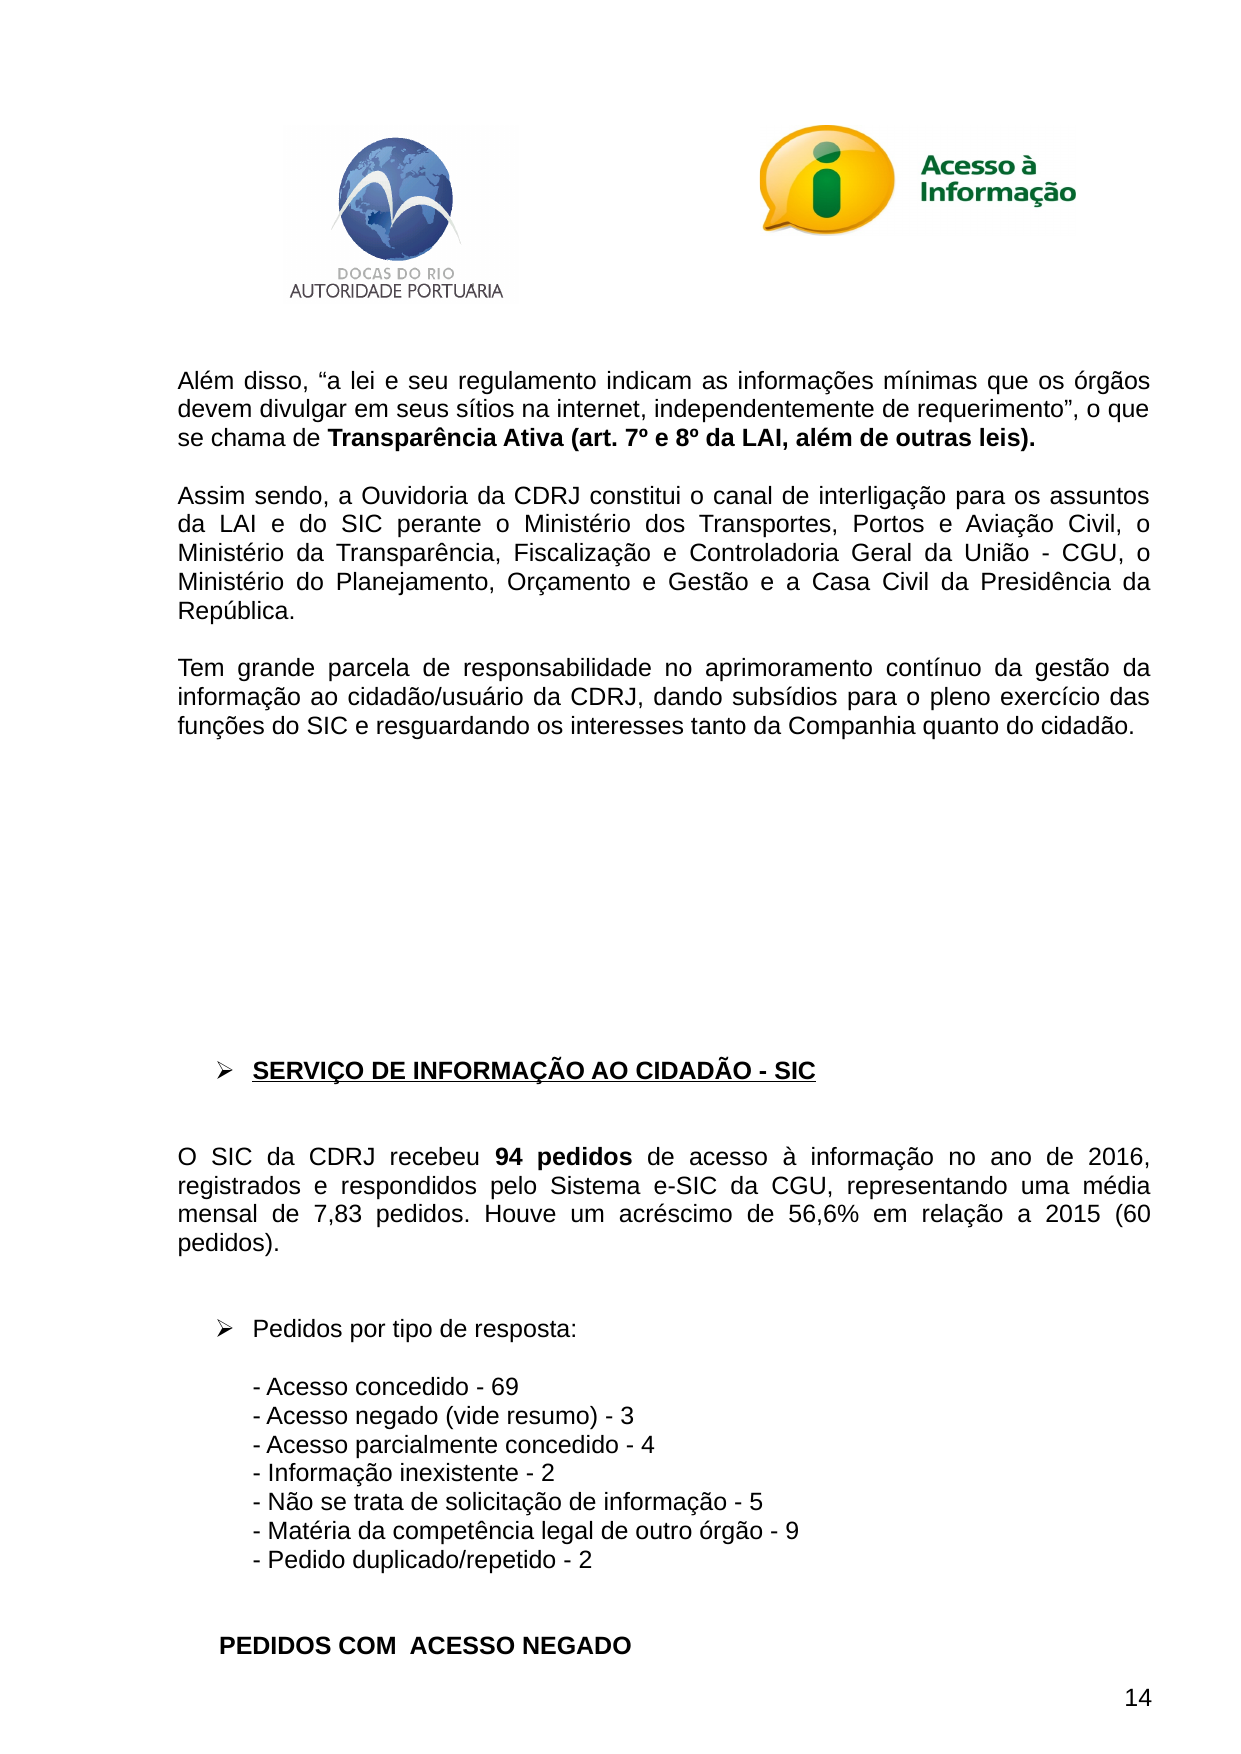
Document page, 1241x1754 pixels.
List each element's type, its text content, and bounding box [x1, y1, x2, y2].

text Tem grande parcela de responsabilidade no aprimoramento contínuo da gestão da informação ao cidadão/usuário da CDRJ, dando subsídios para o pleno exercício das funções do SIC e resguardando os interesses tanto da Companhia quanto do cidadão. [177, 653, 1152, 739]
list Pedidos por tipo de resposta: [215, 1314, 1152, 1343]
text - Acesso concedido - 69 [252, 1372, 1152, 1401]
text PEDIDOS COM ACESSO NEGADO [177, 1631, 1152, 1659]
text - Acesso negado (vide resumo) - 3 [252, 1401, 1152, 1429]
text - Informação inexistente - 2 [252, 1458, 1152, 1487]
text - Não se trata de solicitação de informação - 5 [252, 1487, 1152, 1516]
text - Pedido duplicado/repetido - 2 [252, 1544, 1152, 1573]
text Além disso, “a lei e seu regulamento indicam as informações mínimas que os órgãos devem divulgar em seus sítios na internet, independentemente de requerimento”, o que se chama de Transparência Ativa (art. 7º e 8º da LAI, além de outras leis). [177, 366, 1152, 452]
text Assim sendo, a Ouvidoria da CDRJ constitui o canal de interligação para os assuntos da LAI e do SIC perante o Ministério dos Transportes, Portos e Aviação Civil, o Ministério da Transparência, Fiscalização e Controladoria Geral da União - CGU, o Ministério do Planejamento, Orçamento e Gestão e a Casa Civil da Presidência da República. [177, 481, 1152, 624]
text O SIC da CDRJ recebeu 94 pedidos de acesso à informação no ano de 2016, registrados e respondidos pelo Sistema e-SIC da CGU, representando uma média mensal de 7,83 pedidos. Houve um acréscimo de 56,6% em relação a 2015 (60 pedidos). [177, 1142, 1152, 1257]
list SERVIÇO DE INFORMAÇÃO AO CIDADÃO - SIC [215, 1056, 1152, 1084]
text - Matéria da competência legal de outro órgão - 9 [252, 1516, 1152, 1544]
text - Acesso parcialmente concedido - 4 [252, 1429, 1152, 1458]
